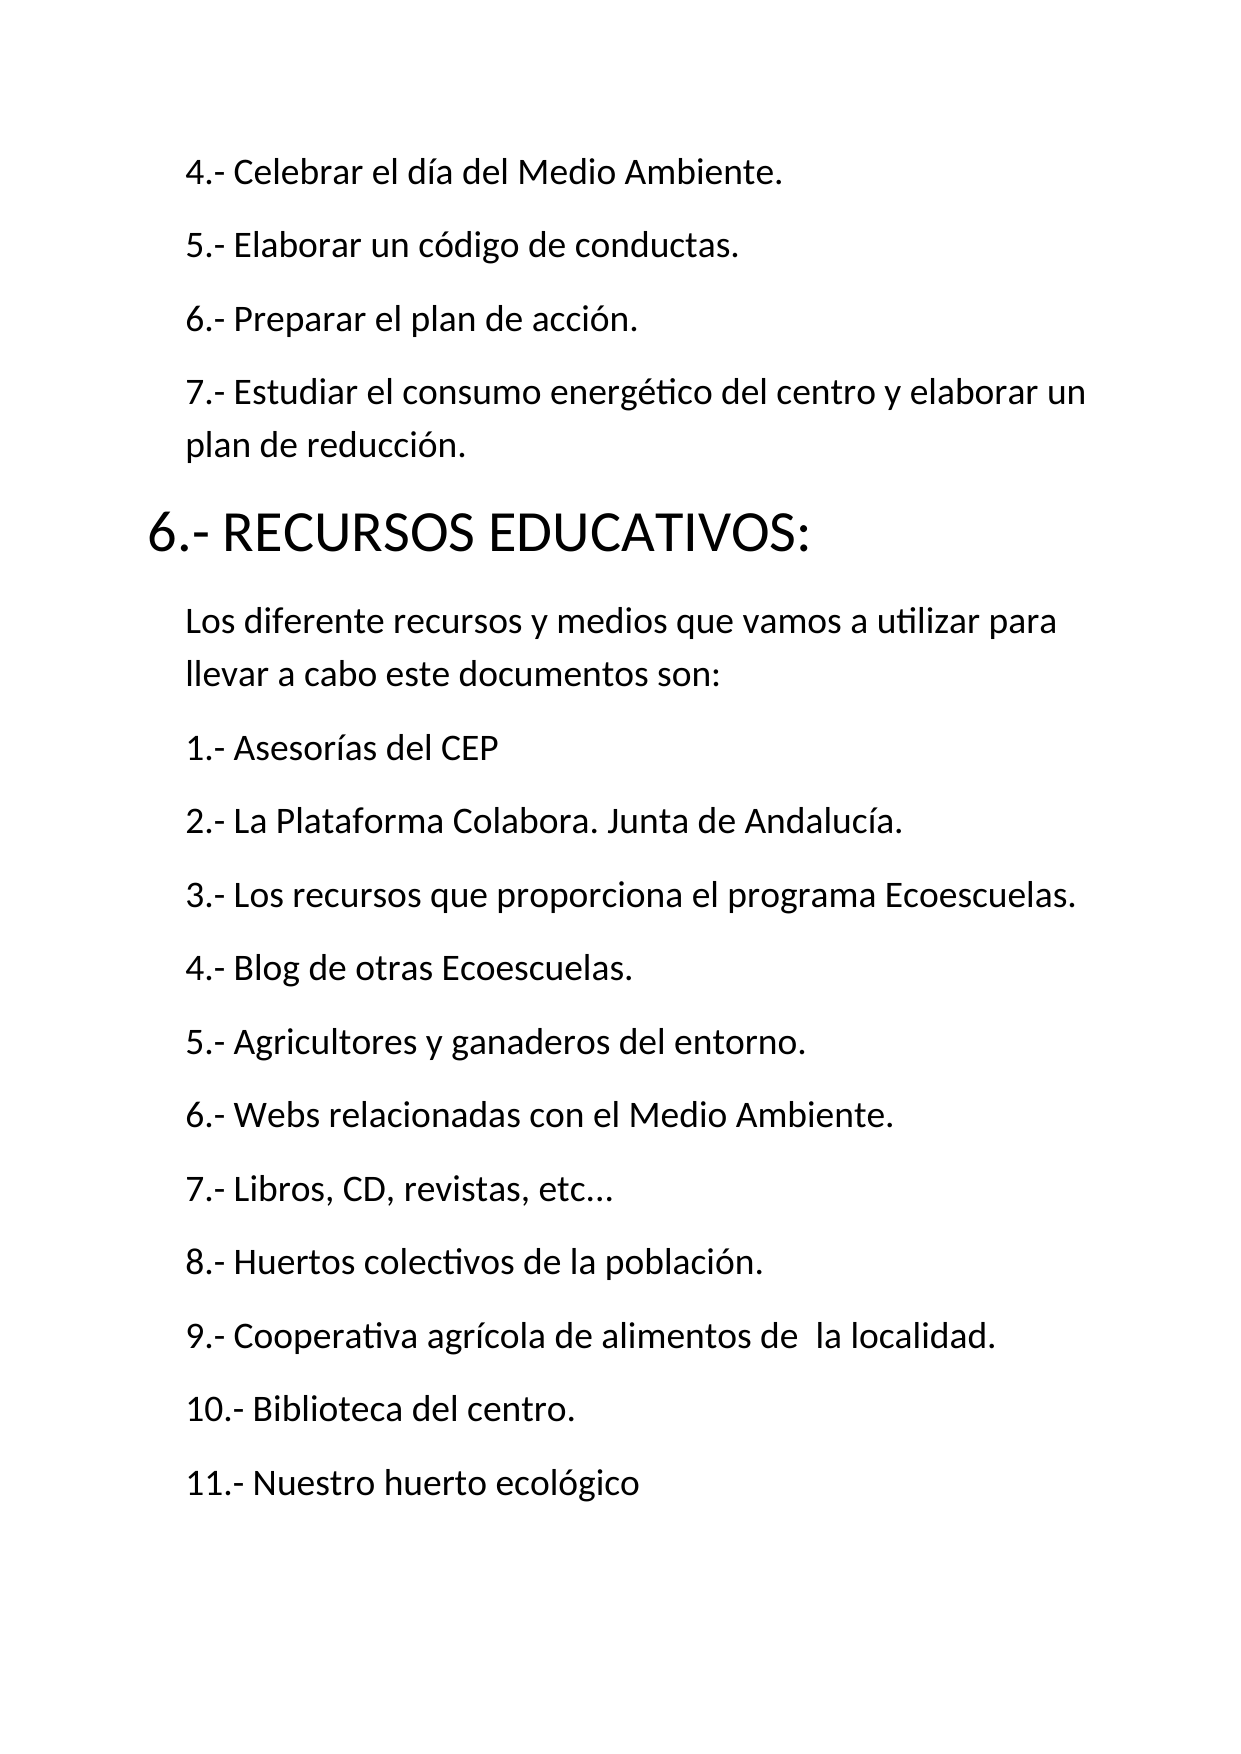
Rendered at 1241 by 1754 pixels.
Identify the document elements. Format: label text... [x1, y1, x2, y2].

text 5.- Agricultores y ganaderos del entorno. [185, 1018, 1137, 1063]
text 6.- RECURSOS EDUCATIVOS: [148, 494, 1137, 566]
text Los diferente recursos y medios que vamos a utilizar para llevar a cabo este documentos son: [185, 597, 1137, 696]
text 11.- Nuestro huerto ecológico [185, 1459, 1137, 1505]
text 8.- Huertos colectivos de la población. [185, 1238, 1137, 1284]
text 4.- Blog de otras Ecoescuelas. [185, 944, 1137, 990]
text 7.- Estudiar el consumo energético del centro y elaborar un plan de reducción. [185, 368, 1137, 467]
text 1.- Asesorías del CEP [185, 723, 1137, 769]
text 6.- Webs relacionadas con el Medio Ambiente. [185, 1091, 1137, 1137]
text 3.- Los recursos que proporciona el programa Ecoescuelas. [185, 871, 1137, 916]
text 5.- Elaborar un código de conductas. [185, 221, 1137, 267]
text 7.- Libros, CD, revistas, etc... [185, 1165, 1137, 1211]
text 4.- Celebrar el día del Medio Ambiente. [185, 148, 1137, 193]
text 2.- La Plataforma Colabora. Junta de Andalucía. [185, 797, 1137, 843]
text 9.- Cooperativa agrícola de alimentos de la localidad. [185, 1312, 1137, 1358]
text 6.- Preparar el plan de acción. [185, 295, 1137, 341]
text 10.- Biblioteca del centro. [185, 1385, 1137, 1431]
